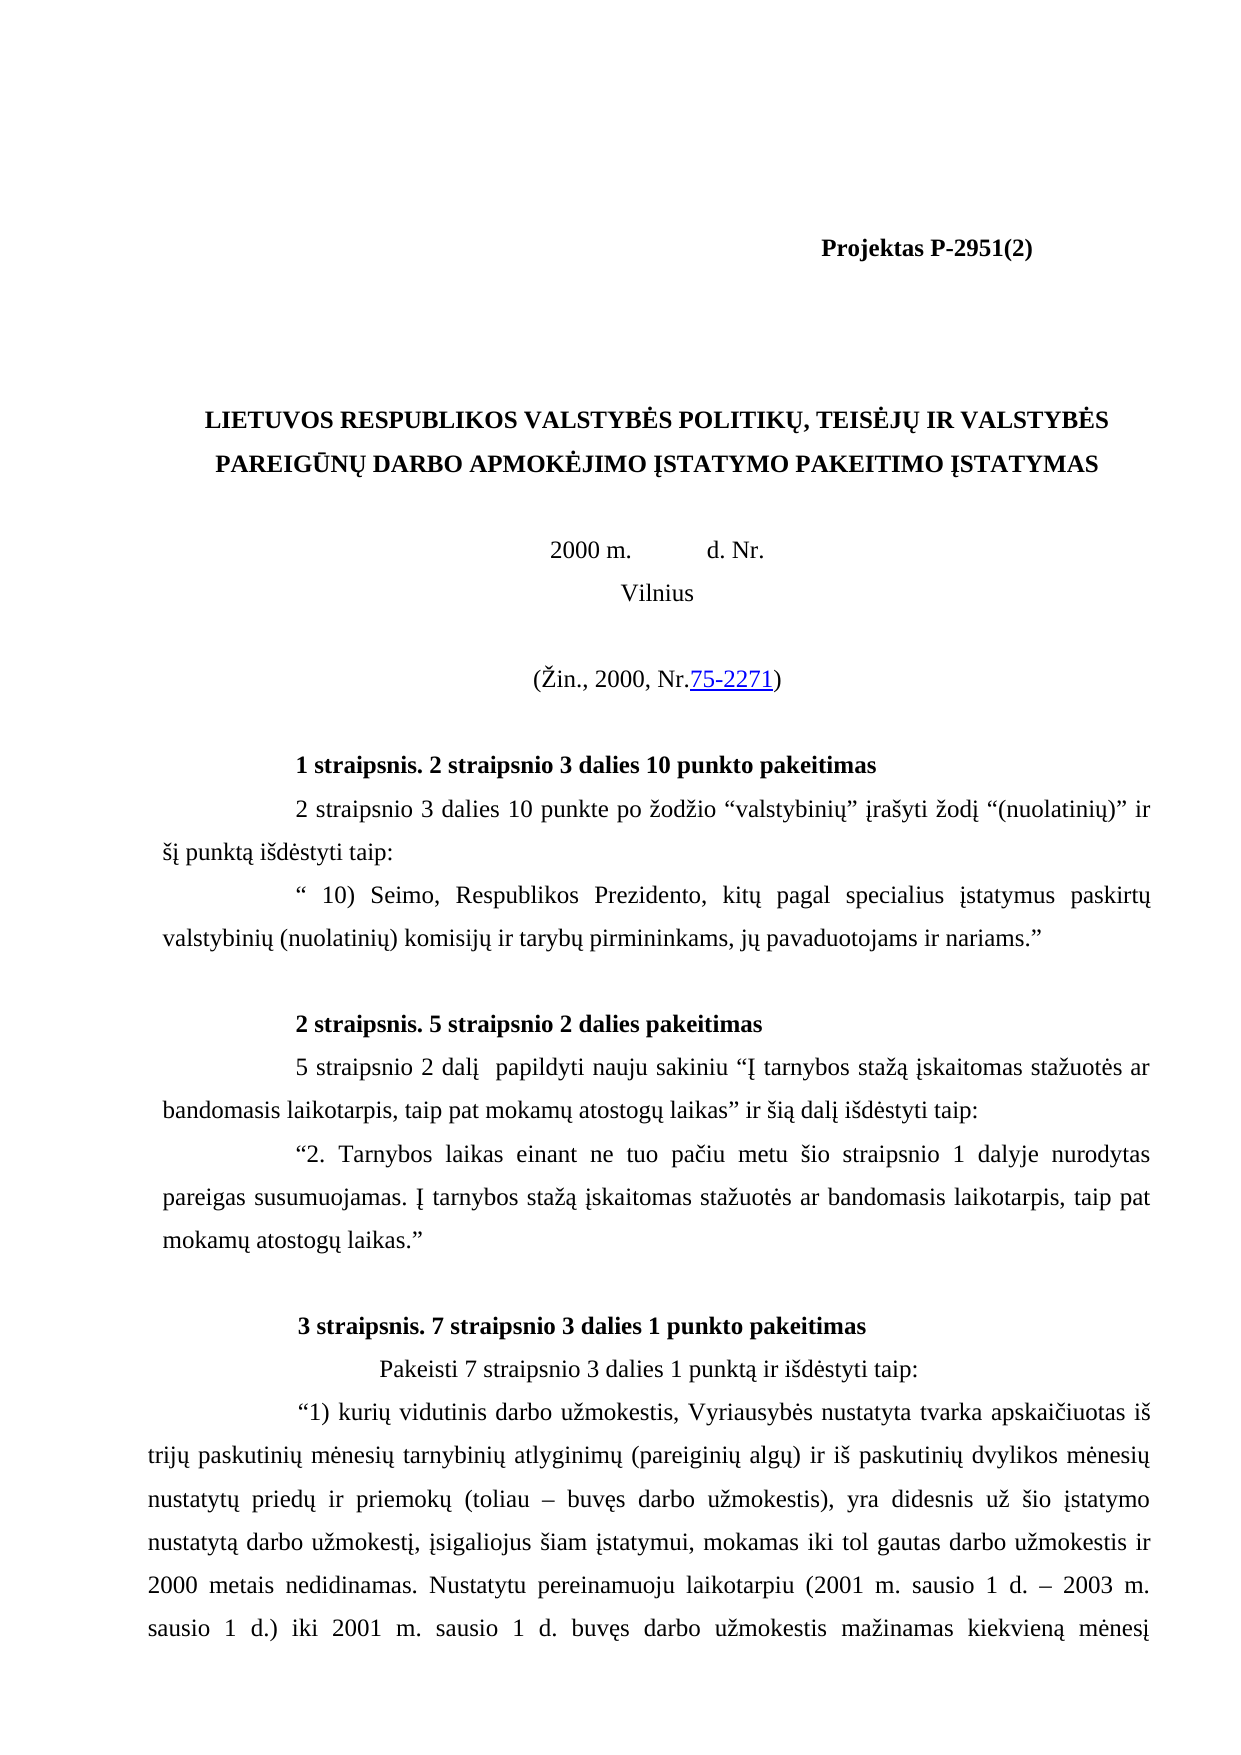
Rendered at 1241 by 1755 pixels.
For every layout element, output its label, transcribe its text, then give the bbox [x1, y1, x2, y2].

text 2 straipsnio 3 dalies 10 punkte po žodžio “valstybinių” įrašyti žodį “(nuolatinių)” ir šį punktą išdėstyti taip: [162, 794, 1152, 866]
text 1 straipsnis. 2 straipsnio 3 dalies 10 punkto pakeitimas [162, 751, 1152, 779]
text (Žin., 2000, Nr.75-2271) [162, 664, 1152, 693]
text 5 straipsnio 2 dalį papildyti nauju sakiniu “Į tarnybos stažą įskaitomas stažuotės ar bandomasis laikotarpis, taip pat mokamų atostogų laikas” ir šią dalį išdėstyti taip: [162, 1052, 1152, 1124]
text Vilnius [162, 578, 1152, 607]
text Projektas P-2951(2) [162, 233, 1152, 262]
text LIETUVOS RESPUBLIKOS VALSTYBĖS POLITIKŲ, TEISĖJŲ IR VALSTYBĖS PAREIGŪNŲ DARBO APMOKĖJIMO ĮSTATYMO PAKEITIMO ĮSTATYMAS [162, 406, 1152, 477]
text Pakeisti 7 straipsnio 3 dalies 1 punktą ir išdėstyti taip: [223, 1354, 1152, 1383]
text “2. Tarnybos laikas einant ne tuo pačiu metu šio straipsnio 1 dalyje nurodytas pareigas susumuojamas. Į tarnybos stažą įskaitomas stažuotės ar bandomasis laikotarpis, taip pat mokamų atostogų laikas.” [162, 1139, 1152, 1254]
text “ 10) Seimo, Respublikos Prezidento, kitų pagal specialius įstatymus paskirtų valstybinių (nuolatinių) komisijų ir tarybų pirmininkams, jų pavaduotojams ir nariams.” [162, 880, 1152, 952]
text 2000 m. d. Nr. [162, 535, 1152, 564]
text 2 straipsnis. 5 straipsnio 2 dalies pakeitimas [162, 1009, 1152, 1038]
text “1) kurių vidutinis darbo užmokestis, Vyriausybės nustatyta tvarka apskaičiuotas iš trijų paskutinių mėnesių tarnybinių atlyginimų (pareiginių algų) ir iš paskutinių dvylikos mėnesių nustatytų priedų ir priemokų (toliau – buvęs darbo užmokestis), yra didesnis už šio įstatymo nustatytą darbo užmokestį, įsigaliojus šiam įstatymui, mokamas iki tol gautas darbo užmokestis ir 2000 metais nedidinamas. Nustatytu pereinamuoju laikotarpiu (2001 m. sausio 1 d. – 2003 m. sausio 1 d.) iki 2001 m. sausio 1 d. buvęs darbo užmokestis mažinamas kiekvieną mėnesį [148, 1397, 1152, 1642]
text 3 straipsnis. 7 straipsnio 3 dalies 1 punkto pakeitimas [223, 1311, 1152, 1340]
